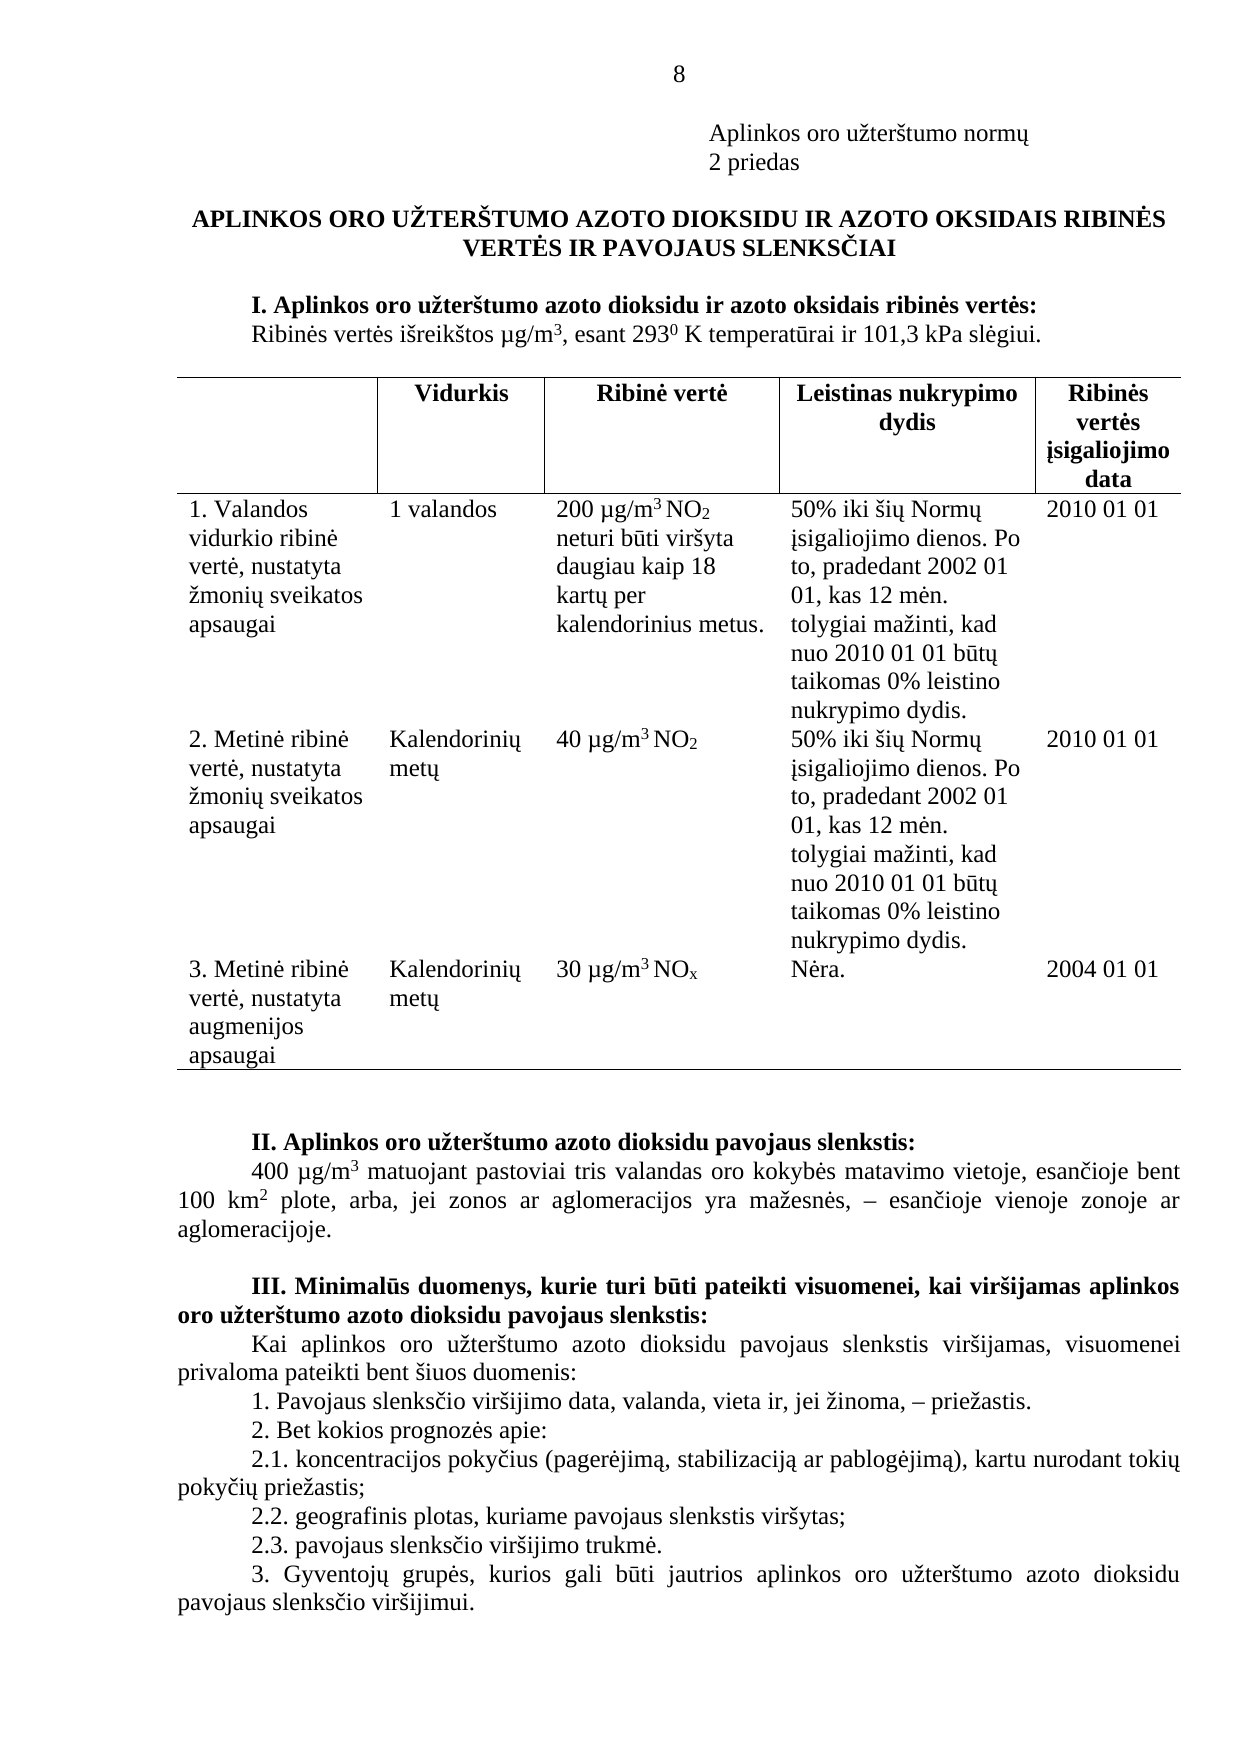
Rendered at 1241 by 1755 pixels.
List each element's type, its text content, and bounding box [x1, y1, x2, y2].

table_cell 30 µg/m3 NOx [545, 954, 779, 1069]
text 1. Pavojaus slenksčio viršijimo data, valanda, vieta ir, jei žinoma, – priežastis. [177, 1386, 1181, 1415]
text Ribinės vertės išreikštos µg/m3, esant 2930 K temperatūrai ir 101,3 kPa slėgiui. [177, 319, 1181, 348]
table_cell 2004 01 01 [1035, 954, 1181, 1069]
table_cell 200 µg/m3 NO2 neturi būti viršyta daugiau kaip 18 kartų per kalendorinius metus. [545, 494, 779, 724]
table_cell 1 valandos [378, 494, 545, 724]
table_cell Nėra. [779, 954, 1035, 1069]
table_header Ribinės vertės įsigaliojimo data [1036, 378, 1181, 493]
text I. Aplinkos oro užterštumo azoto dioksidu ir azoto oksidais ribinės vertės: [177, 291, 1181, 319]
text 2.3. pavojaus slenksčio viršijimo trukmė. [177, 1530, 1181, 1559]
text III. Minimalūs duomenys, kurie turi būti pateikti visuomenei, kai viršijamas aplinkos oro užterštumo azoto dioksidu pavojaus slenkstis: [177, 1271, 1181, 1329]
text 2.2. geografinis plotas, kuriame pavojaus slenkstis viršytas; [177, 1501, 1181, 1530]
table_header Vidurkis [378, 378, 544, 493]
table_cell 1. Valandos vidurkio ribinė vertė, nustatyta žmonių sveikatos apsaugai [177, 494, 378, 724]
table_header Ribinė vertė [545, 378, 779, 493]
table_cell 3. Metinė ribinė vertė, nustatyta augmenijos apsaugai [177, 954, 378, 1069]
text 2 priedas [177, 147, 1181, 176]
table_cell Kalendorinių metų [378, 724, 545, 954]
table_cell 2010 01 01 [1035, 724, 1181, 954]
table_cell 2. Metinė ribinė vertė, nustatyta žmonių sveikatos apsaugai [177, 724, 378, 954]
table_cell 2010 01 01 [1035, 494, 1181, 724]
table_cell 40 µg/m3 NO2 [545, 724, 779, 954]
text Kai aplinkos oro užterštumo azoto dioksidu pavojaus slenkstis viršijamas, visuomenei privaloma pateikti bent šiuos duomenis: [177, 1329, 1181, 1386]
text 2. Bet kokios prognozės apie: [177, 1415, 1181, 1444]
text Aplinkos oro užterštumo normų [709, 118, 1181, 147]
table_cell 50% iki šių Normų įsigaliojimo dienos. Po to, pradedant 2002 01 01, kas 12 mėn. tolygiai mažinti, kad nuo 2010 01 01 būtų taikomas 0% leistino nukrypimo dydis. [779, 724, 1035, 954]
text 2.1. koncentracijos pokyčius (pagerėjimą, stabilizaciją ar pablogėjimą), kartu nurodant tokių pokyčių priežastis; [177, 1444, 1181, 1501]
table_cell 50% iki šių Normų įsigaliojimo dienos. Po to, pradedant 2002 01 01, kas 12 mėn. tolygiai mažinti, kad nuo 2010 01 01 būtų taikomas 0% leistino nukrypimo dydis. [779, 494, 1035, 724]
text APLINKOS ORO UŽTERŠTUMO AZOTO DIOKSIDU IR AZOTO OKSIDAIS RIBINĖS VERTĖS IR PAVOJAUS SLENKSČIAI [177, 204, 1181, 262]
text II. Aplinkos oro užterštumo azoto dioksidu pavojaus slenkstis: [177, 1127, 1181, 1156]
text 3. Gyventojų grupės, kurios gali būti jautrios aplinkos oro užterštumo azoto dioksidu pavojaus slenksčio viršijimui. [177, 1559, 1181, 1616]
text 400 µg/m3 matuojant pastoviai tris valandas oro kokybės matavimo vietoje, esančioje bent 100 km2 plote, arba, jei zonos ar aglomeracijos yra mažesnės, – esančioje vienoje zonoje ar aglomeracijoje. [177, 1156, 1181, 1242]
table_header [177, 378, 377, 493]
table_cell Kalendorinių metų [378, 954, 545, 1069]
table_header Leistinas nukrypimo dydis [780, 378, 1035, 493]
